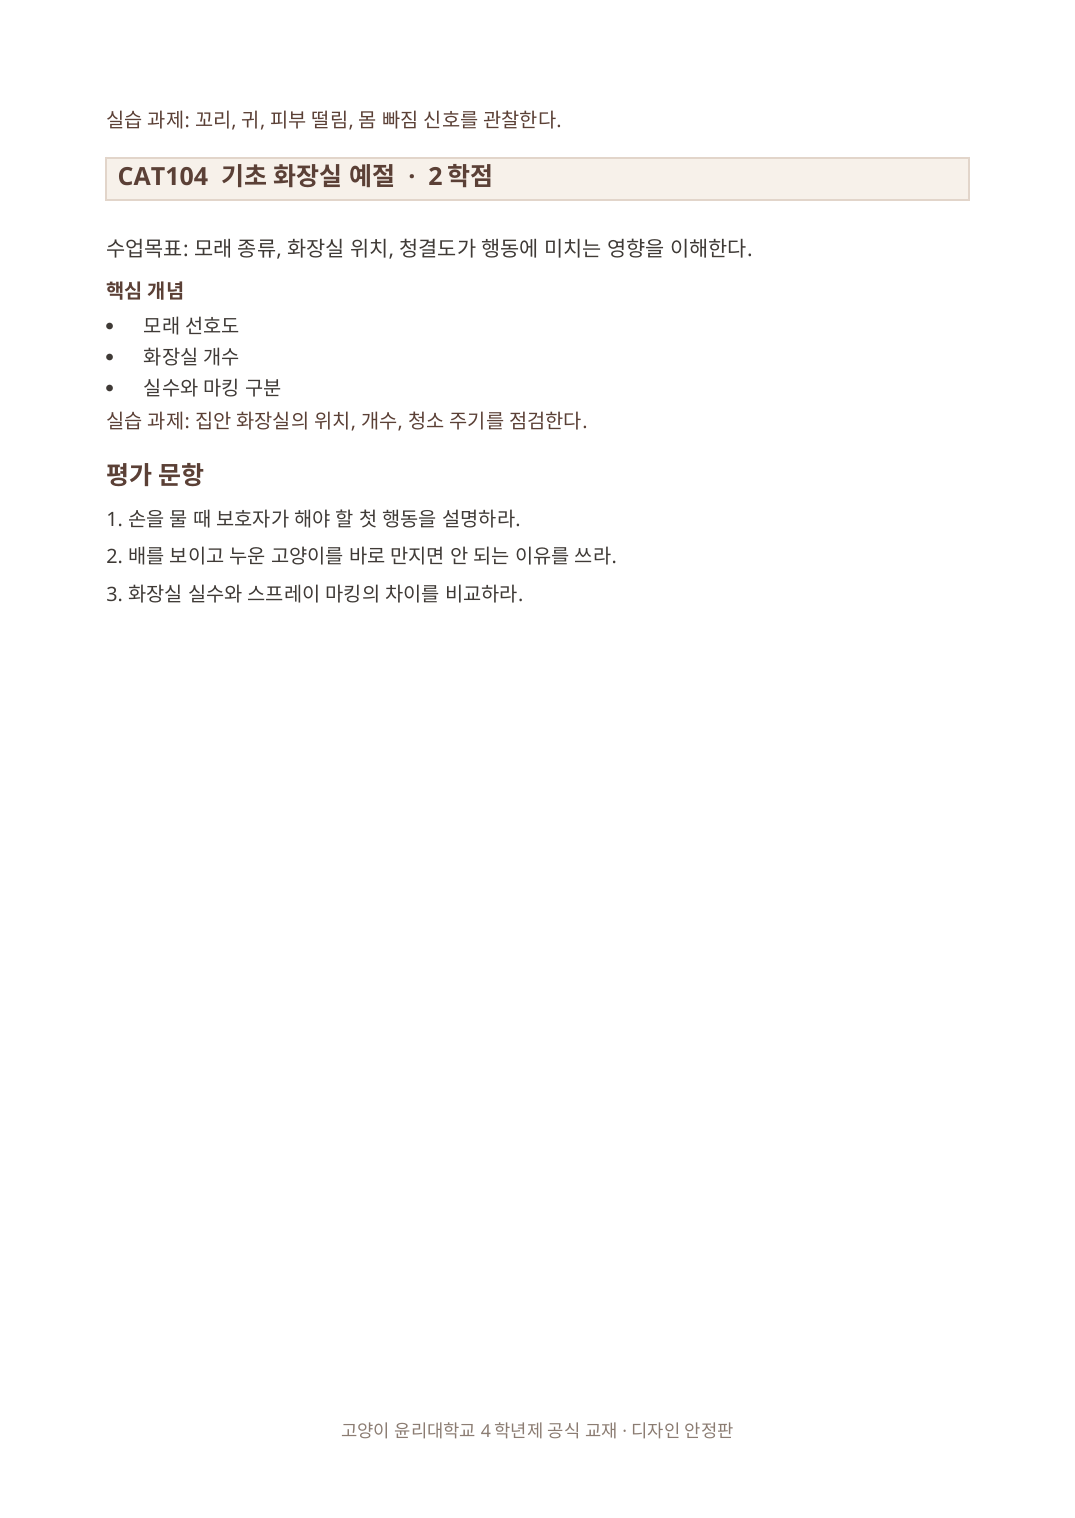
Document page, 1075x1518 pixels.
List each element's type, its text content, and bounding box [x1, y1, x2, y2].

text 실습 과제: 꼬리, 귀, 피부 떨림, 몸 빠짐 신호를 관찰한다. [106, 106, 968, 133]
text 2. 배를 보이고 누운 고양이를 바로 만지면 안 되는 이유를 쓰라. [106, 543, 968, 569]
list 모래 선호도 [106, 313, 968, 340]
text 핵심 개념 [106, 278, 968, 304]
text 수업목표: 모래 종류, 화장실 위치, 청결도가 행동에 미치는 영향을 이해한다. [106, 234, 968, 262]
text 1. 손을 물 때 보호자가 해야 할 첫 행동을 설명하라. [106, 505, 968, 532]
text 실습 과제: 집안 화장실의 위치, 개수, 청소 주기를 점검한다. [106, 408, 968, 434]
list 화장실 개수 [106, 344, 968, 371]
text 평가 문항 [106, 458, 968, 492]
text 3. 화장실 실수와 스프레이 마킹의 차이를 비교하라. [106, 580, 968, 607]
table_header CAT104 기초 화장실 예절 · 2학점 [107, 159, 968, 199]
list 실수와 마킹 구분 [106, 374, 968, 402]
